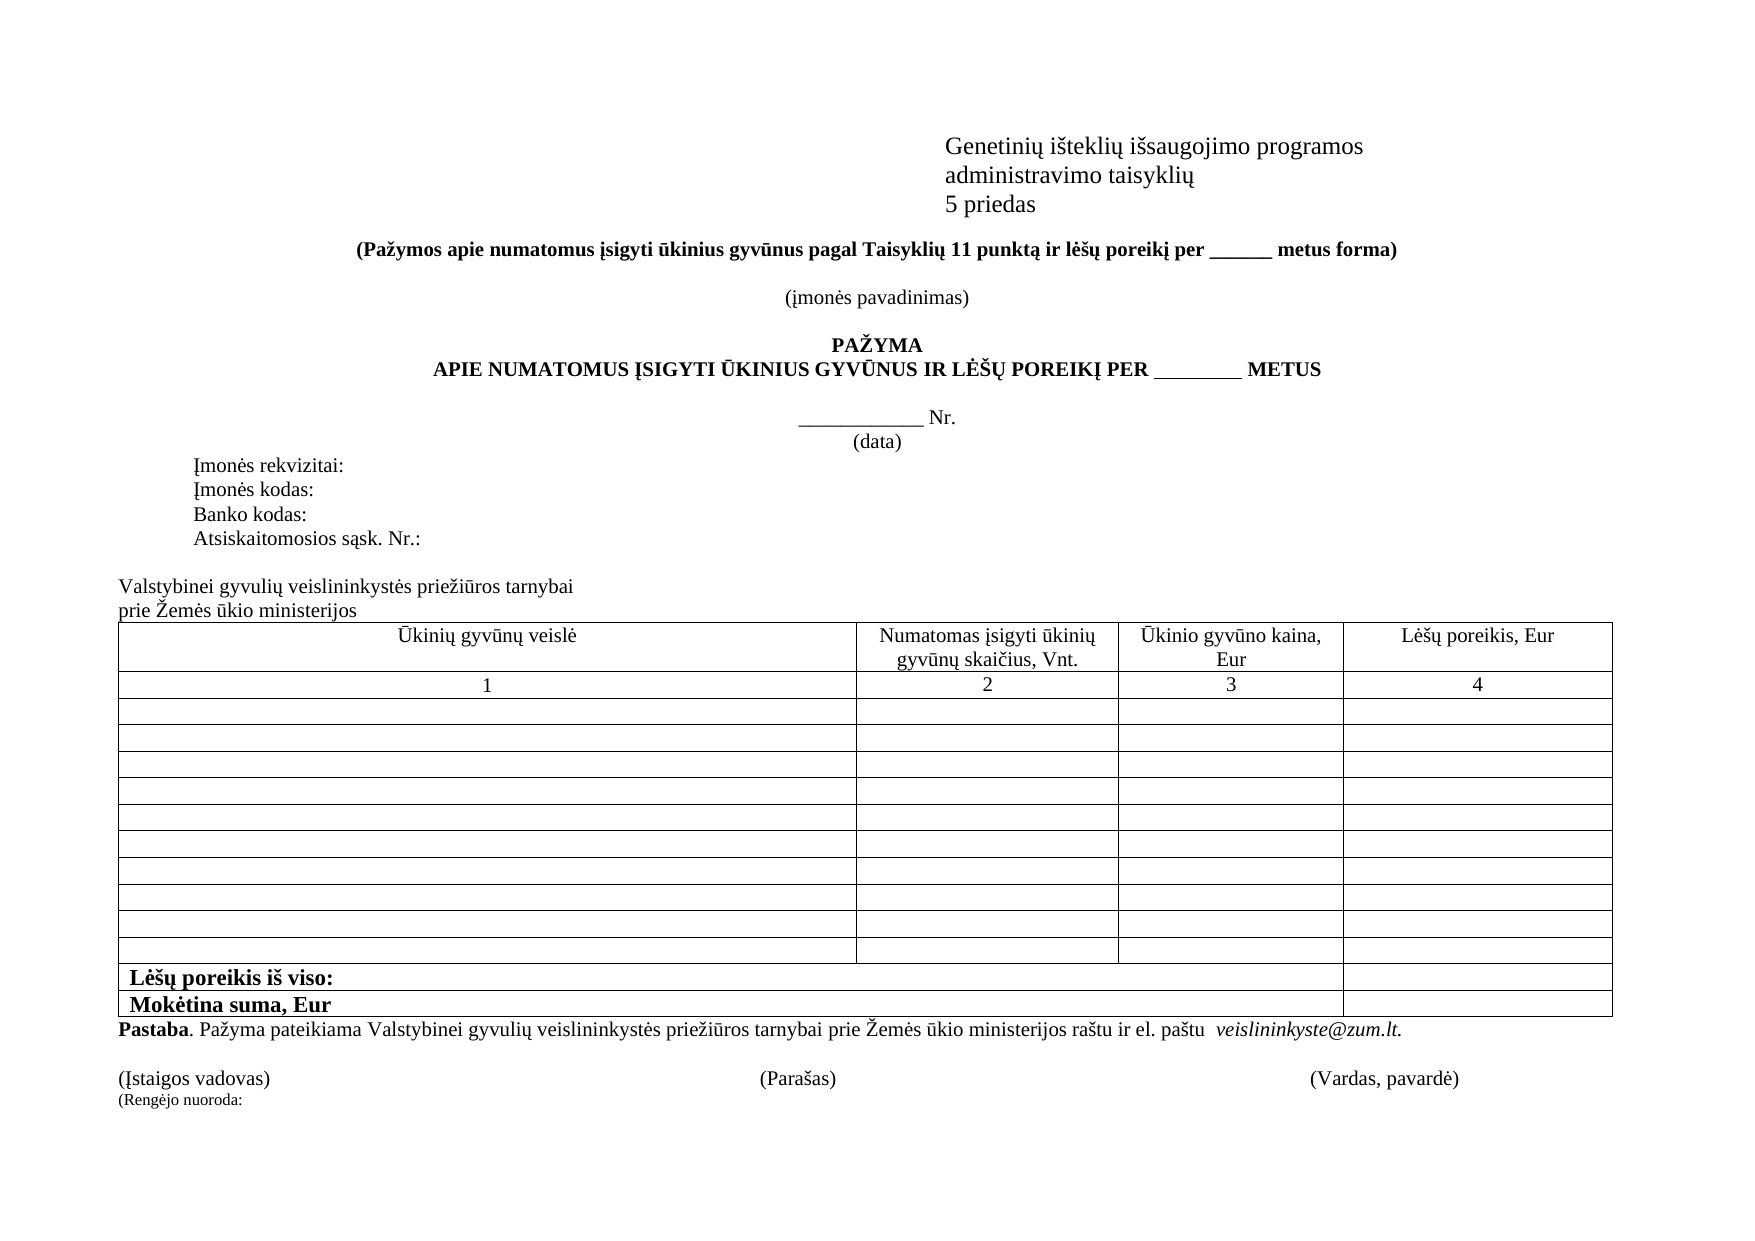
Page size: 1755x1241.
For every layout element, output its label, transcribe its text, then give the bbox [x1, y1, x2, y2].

text administravimo taisyklių [118, 160, 1636, 189]
table_cell [857, 938, 1118, 963]
table_cell [1119, 858, 1343, 883]
table_cell [1344, 752, 1612, 777]
table_cell [119, 752, 856, 777]
table_cell [1119, 885, 1343, 910]
table_cell 2 [857, 672, 1118, 697]
table_cell [119, 911, 856, 937]
table_cell [1119, 699, 1343, 724]
text Valstybinei gyvulių veislininkystės priežiūros tarnybai [118, 574, 1636, 598]
table_cell [1344, 805, 1612, 830]
text PAŽYMA [118, 333, 1636, 357]
text Įmonės rekvizitai: [118, 453, 1636, 477]
table_cell [1344, 831, 1612, 857]
table_cell [1119, 831, 1343, 857]
table_cell [857, 885, 1118, 910]
table_cell [119, 885, 856, 910]
text Banko kodas: [118, 501, 1636, 526]
table_cell 1 [119, 672, 856, 697]
text (Rengėjo nuoroda: [118, 1089, 1636, 1109]
table_cell [119, 858, 856, 883]
text ____________ Nr. [118, 405, 1636, 429]
text (įmonės pavadinimas) [118, 285, 1636, 309]
table_cell [857, 699, 1118, 724]
table_cell [1344, 991, 1612, 1016]
table_cell [857, 805, 1118, 830]
table_cell [1344, 699, 1612, 724]
table_cell Lėšų poreikis iš viso: [119, 964, 1343, 990]
table_cell [119, 805, 856, 830]
table_cell 3 [1119, 672, 1343, 697]
table_cell [1119, 805, 1343, 830]
table_cell [857, 858, 1118, 883]
table_cell [119, 725, 856, 751]
table_cell [1344, 964, 1612, 990]
text 5 priedas [118, 189, 1636, 218]
text Įmonės kodas: [118, 477, 1636, 501]
table_cell [1344, 858, 1612, 883]
text (data) [118, 429, 1636, 453]
table_cell [1119, 778, 1343, 804]
table_cell [1344, 911, 1612, 937]
table_header Ūkinio gyvūno kaina, Eur [1119, 623, 1343, 671]
table_cell [119, 778, 856, 804]
table_cell 4 [1344, 672, 1612, 697]
table_cell [1344, 778, 1612, 804]
table_cell [857, 911, 1118, 937]
text (Pažymos apie numatomus įsigyti ūkinius gyvūnus pagal Taisyklių 11 punktą ir lėšų poreikį per ______ metus forma) [118, 237, 1636, 261]
text Atsiskaitomosios sąsk. Nr.: [118, 526, 1636, 549]
text APIE Numatomus įsigyti ūkinius gyvūnus IR LĖŠŲ POREIKĮ per metus [118, 357, 1636, 381]
table_cell [1344, 885, 1612, 910]
table_cell [119, 831, 856, 857]
table_cell [857, 752, 1118, 777]
table_header Numatomas įsigyti ūkinių gyvūnų skaičius, Vnt. [857, 623, 1118, 671]
table_cell [857, 725, 1118, 751]
text prie Žemės ūkio ministerijos [118, 598, 1636, 622]
text Pastaba. Pažyma pateikiama Valstybinei gyvulių veislininkystės priežiūros tarnybai prie Žemės ūkio ministerijos raštu ir el. paštu veislininkyste@zum.lt. [118, 1017, 1636, 1041]
table_cell [1344, 725, 1612, 751]
text (Įstaigos vadovas) (Parašas) (Vardas, pavardė) [118, 1065, 1636, 1089]
table_cell [1119, 752, 1343, 777]
table_cell [857, 831, 1118, 857]
table_cell [1119, 938, 1343, 963]
table_header Lėšų poreikis, Eur [1344, 623, 1612, 671]
text Genetinių išteklių išsaugojimo programos [118, 131, 1636, 160]
table_cell [1119, 911, 1343, 937]
table_cell [119, 938, 856, 963]
table_cell [1344, 938, 1612, 963]
table_cell [1119, 725, 1343, 751]
table_cell [857, 778, 1118, 804]
table_header Ūkinių gyvūnų veislė [119, 623, 856, 671]
table_cell Mokėtina suma, Eur [119, 991, 1343, 1016]
table_cell [119, 699, 856, 724]
